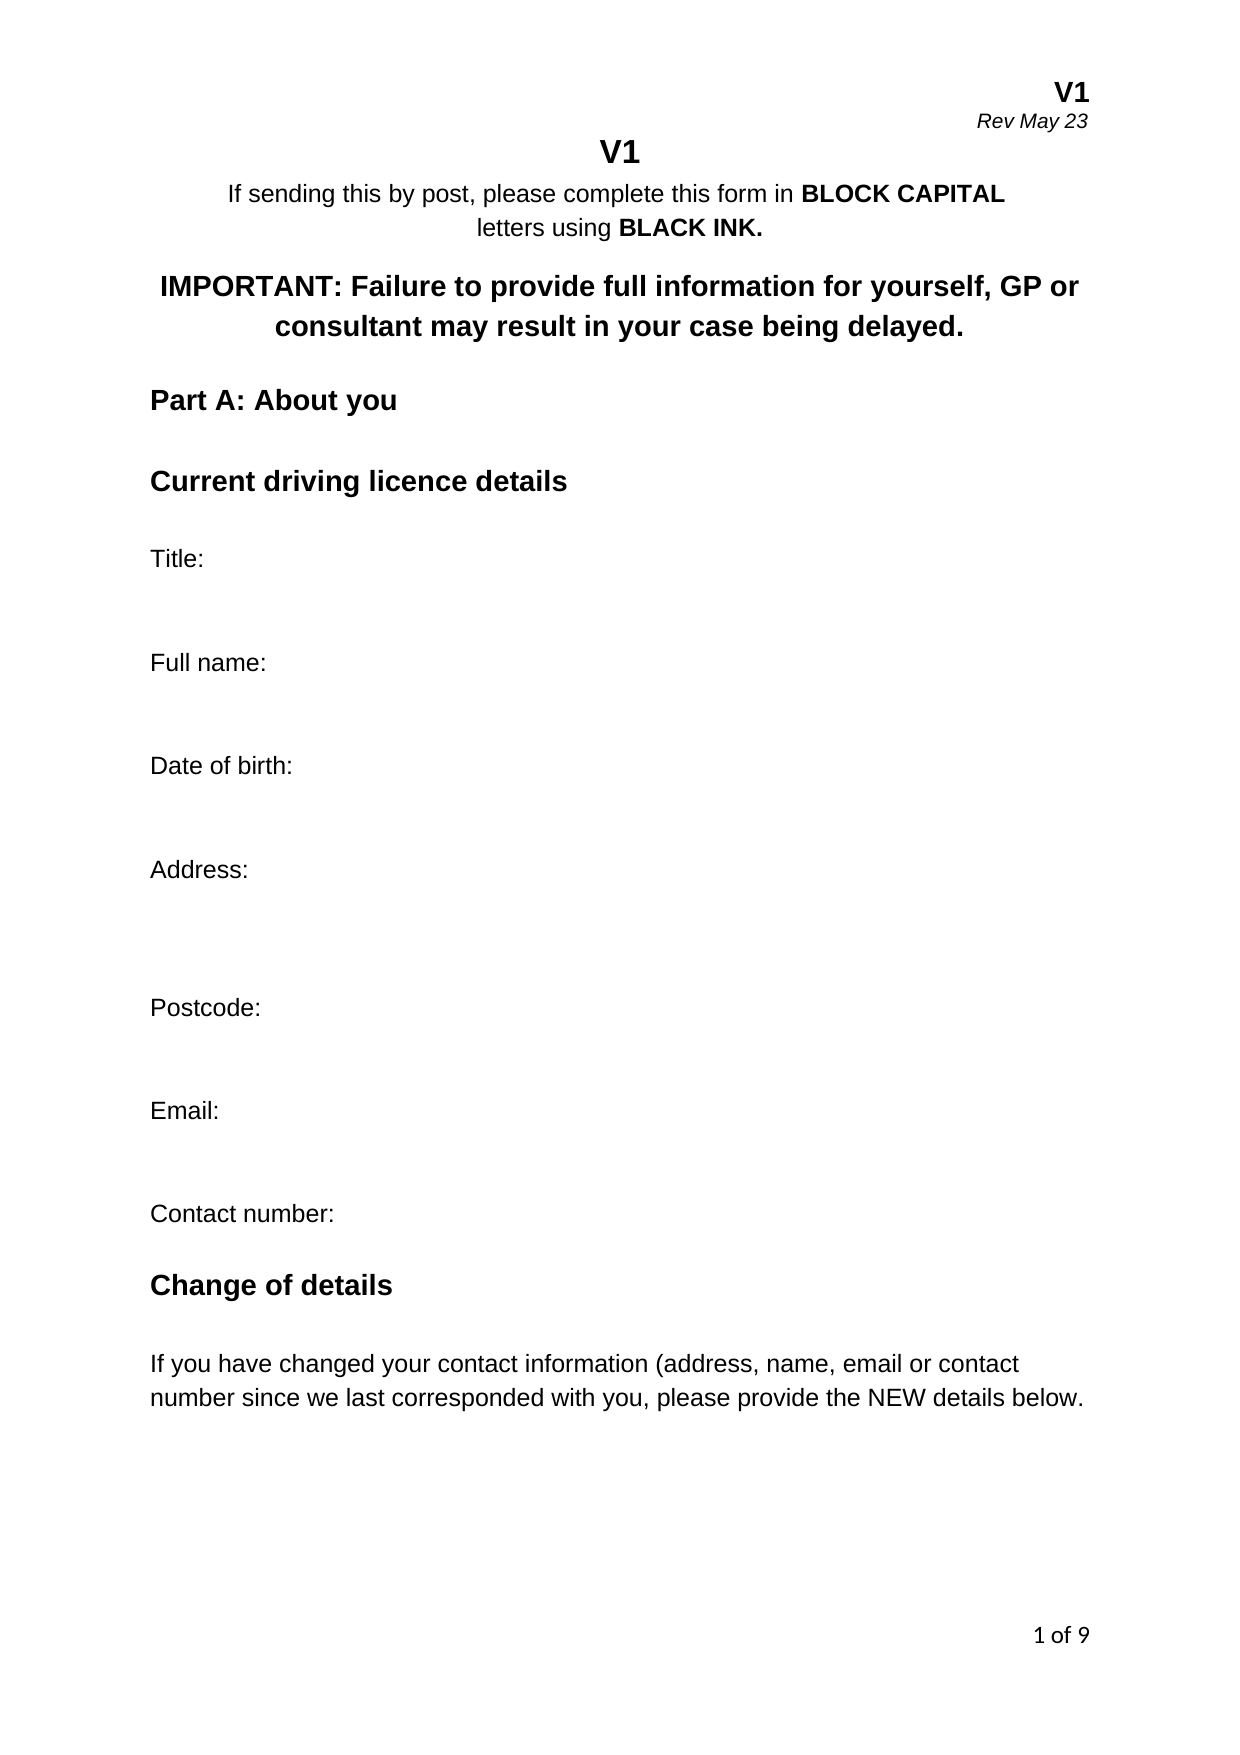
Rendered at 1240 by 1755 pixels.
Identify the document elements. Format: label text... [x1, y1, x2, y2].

text Current driving licence details [150, 464, 1089, 497]
text Title: [150, 544, 1089, 573]
text IMPORTANT: Failure to provide full information for yourself, GP or consultant may result in your case being delayed. [150, 247, 1089, 342]
text Change of details [150, 1268, 1089, 1302]
text Postcode: [150, 992, 1089, 1021]
text Full name: [150, 648, 1089, 676]
text Part A: About you [150, 383, 1089, 417]
text V1 [150, 132, 1089, 171]
text Contact number: [150, 1199, 1089, 1228]
text If sending this by post, please complete this form in BLOCK CAPITAL letters using BLACK INK. [150, 178, 1089, 242]
text Address: [150, 854, 1089, 883]
text Date of birth: [150, 751, 1089, 780]
text If you have changed your contact information (address, name, email or contact number since we last corresponded with you, please provide the NEW details below. [150, 1349, 1089, 1412]
text Email: [150, 1096, 1089, 1125]
